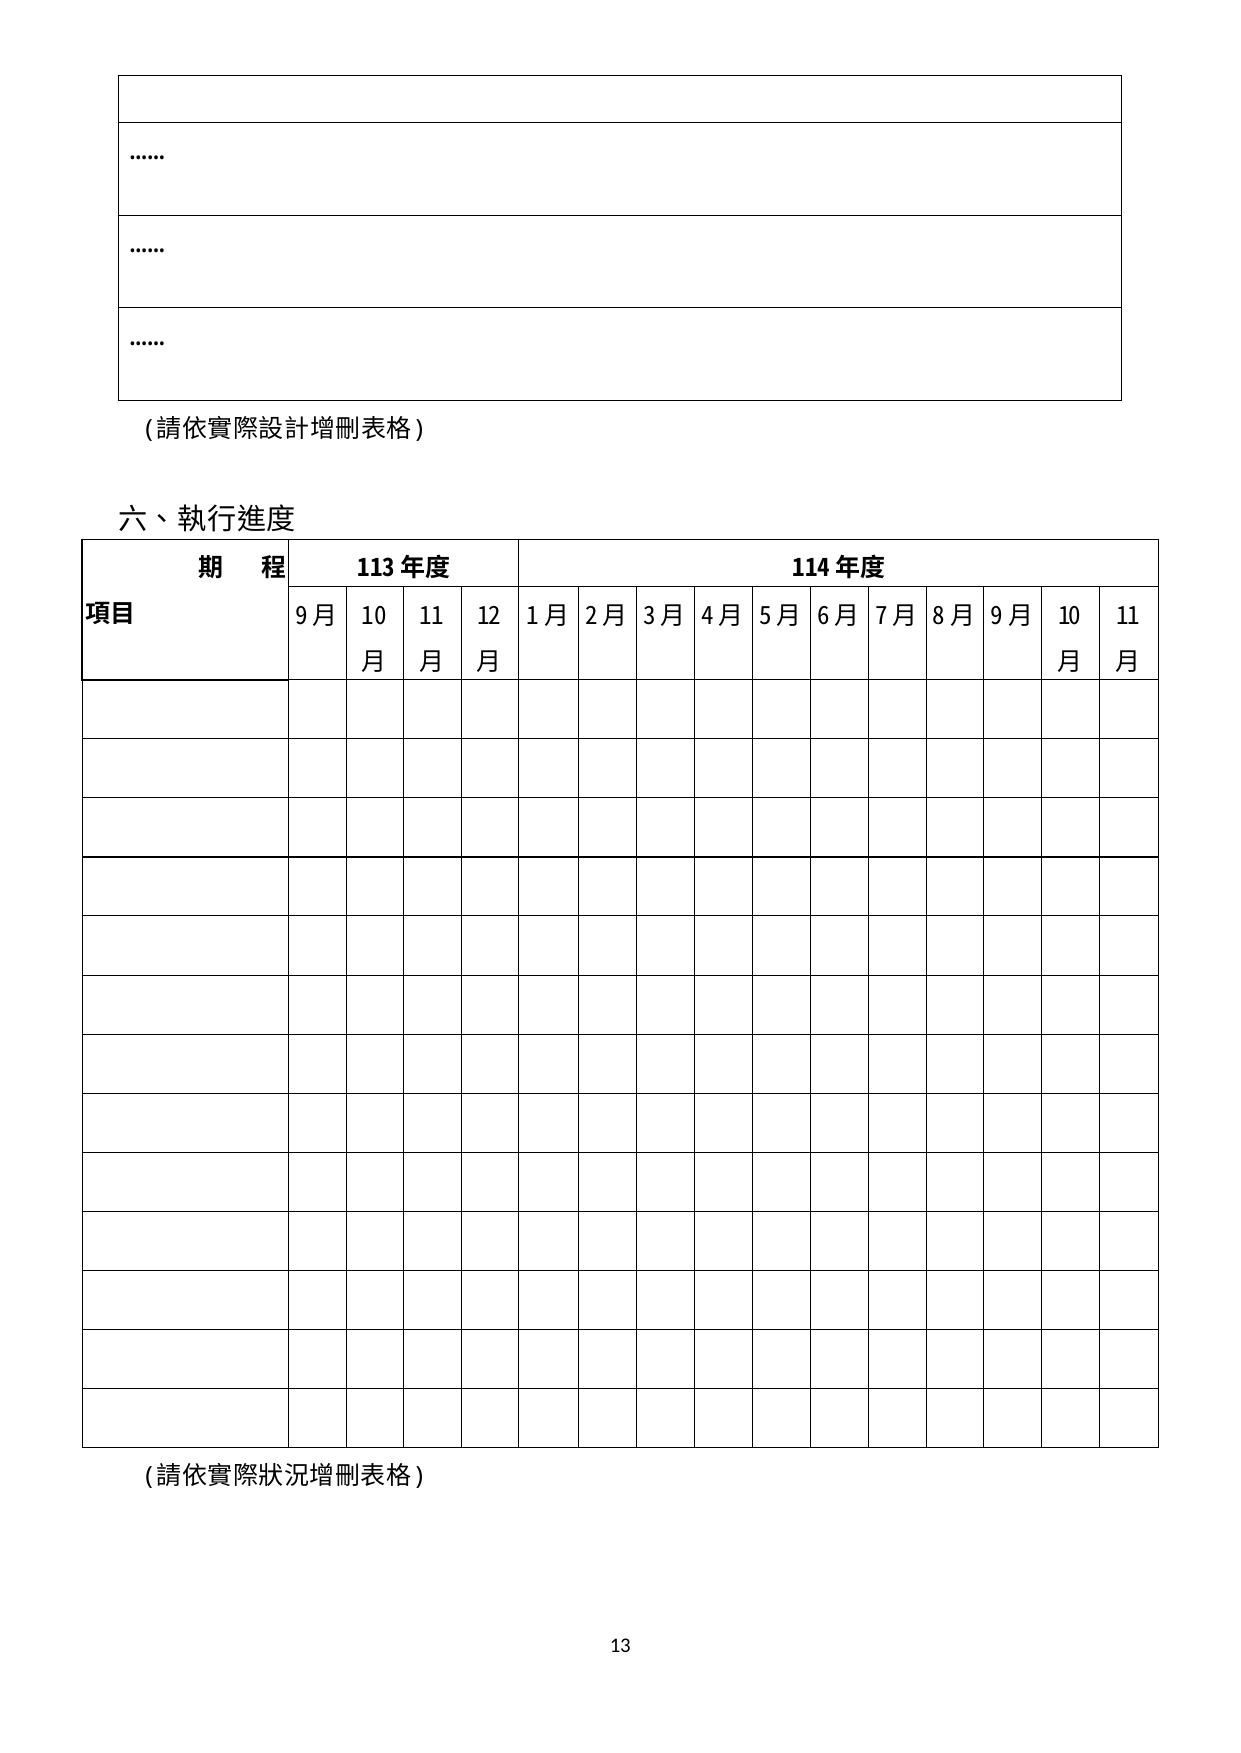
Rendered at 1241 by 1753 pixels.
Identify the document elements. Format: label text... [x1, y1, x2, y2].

table_cell [811, 1094, 868, 1152]
table_cell [83, 798, 288, 856]
table_cell [579, 1094, 636, 1152]
table_cell [753, 1389, 810, 1447]
table_cell [462, 858, 518, 915]
table_cell [1100, 1330, 1158, 1388]
table_cell [404, 1212, 461, 1270]
table_cell [462, 1212, 518, 1270]
table_cell [1042, 739, 1099, 797]
table_cell [404, 1330, 461, 1388]
table_cell [869, 1094, 926, 1152]
table_cell [811, 916, 868, 974]
table_cell [927, 916, 983, 974]
table_cell 12月 [462, 587, 518, 679]
table_cell [462, 1035, 518, 1093]
table_cell [984, 1271, 1041, 1329]
table_cell [347, 1389, 403, 1447]
table_cell 4月 [695, 587, 752, 679]
table_cell [1100, 739, 1158, 797]
table_cell [811, 976, 868, 1033]
table_cell [404, 798, 461, 856]
table_cell [984, 1389, 1041, 1447]
table_cell 2月 [579, 587, 636, 679]
table_cell [83, 858, 288, 915]
table_cell [289, 1212, 346, 1270]
table_cell [347, 1212, 403, 1270]
table_cell [869, 1389, 926, 1447]
table_cell [927, 1389, 983, 1447]
table_cell 7月 [869, 587, 926, 679]
table_cell 9月 [289, 587, 346, 679]
table_cell [1100, 1035, 1158, 1093]
table_cell [927, 680, 983, 738]
text (請依實際設計增刪表格) [141, 401, 1122, 447]
table_cell [404, 1389, 461, 1447]
table_cell [637, 1330, 694, 1388]
table_cell [811, 1153, 868, 1211]
table_cell [1100, 680, 1158, 738]
table_cell [695, 1271, 752, 1329]
table_cell [83, 1330, 288, 1388]
table_cell [984, 976, 1041, 1033]
table_cell [347, 916, 403, 974]
table_cell [404, 858, 461, 915]
text 六、執行進度 [118, 493, 1122, 538]
table_cell [753, 858, 810, 915]
table_cell [927, 1271, 983, 1329]
table_cell [1042, 1094, 1099, 1152]
table_cell [579, 1389, 636, 1447]
table_cell [1100, 1094, 1158, 1152]
table_cell [83, 1389, 288, 1447]
table_cell [1042, 1330, 1099, 1388]
table_cell 3月 [637, 587, 694, 679]
table_cell [695, 798, 752, 856]
table_cell [984, 1035, 1041, 1093]
table_cell [869, 798, 926, 856]
table_cell [811, 1389, 868, 1447]
table_cell [695, 1035, 752, 1093]
table_cell [984, 1212, 1041, 1270]
table_cell [579, 1212, 636, 1270]
table_cell [579, 858, 636, 915]
table_cell [695, 976, 752, 1033]
table_cell [83, 1271, 288, 1329]
table_cell [404, 1035, 461, 1093]
table_cell [519, 739, 578, 797]
table_cell [519, 1035, 578, 1093]
table_cell [753, 976, 810, 1033]
table_cell [811, 1330, 868, 1388]
table_cell [637, 1212, 694, 1270]
table_cell [519, 1212, 578, 1270]
table_cell [637, 1271, 694, 1329]
table_cell [984, 1153, 1041, 1211]
table_cell [637, 916, 694, 974]
table_cell [637, 858, 694, 915]
table_cell [1100, 1271, 1158, 1329]
table_header 113年度 [289, 540, 518, 586]
table_cell 10月 [347, 587, 403, 679]
table_cell [404, 1271, 461, 1329]
table_cell [869, 680, 926, 738]
table_cell [695, 1330, 752, 1388]
table_cell [347, 1035, 403, 1093]
table_cell [347, 1153, 403, 1211]
table_cell [984, 916, 1041, 974]
table_cell [404, 1153, 461, 1211]
table_cell [869, 1153, 926, 1211]
table_cell [984, 798, 1041, 856]
table_cell [579, 916, 636, 974]
table_cell [869, 1212, 926, 1270]
table_cell 11月 [1100, 587, 1158, 679]
table_cell [347, 858, 403, 915]
table_cell [869, 1035, 926, 1093]
table_cell [519, 1094, 578, 1152]
table_cell [927, 858, 983, 915]
table_cell [289, 1035, 346, 1093]
table_cell …… [119, 216, 1121, 307]
table_cell [927, 1153, 983, 1211]
table_cell [462, 1094, 518, 1152]
table_cell [637, 1389, 694, 1447]
table_cell [1100, 798, 1158, 856]
table_cell [289, 1153, 346, 1211]
table_cell [1042, 1271, 1099, 1329]
table_cell [462, 798, 518, 856]
table_cell [579, 798, 636, 856]
table_cell [695, 1094, 752, 1152]
table_cell [519, 1330, 578, 1388]
table_cell [83, 1094, 288, 1152]
table_cell [579, 1271, 636, 1329]
table_cell [637, 798, 694, 856]
table_cell [1042, 680, 1099, 738]
table_cell [462, 1330, 518, 1388]
table_header 114年度 [519, 540, 1158, 586]
table_cell [695, 680, 752, 738]
table_cell [1042, 976, 1099, 1033]
table_cell [1100, 858, 1158, 915]
table_cell [1042, 798, 1099, 856]
table_cell [289, 858, 346, 915]
table_cell [519, 680, 578, 738]
table_cell [695, 916, 752, 974]
table_cell [984, 680, 1041, 738]
table_cell [1100, 916, 1158, 974]
table_cell [637, 976, 694, 1033]
table_cell [1100, 1212, 1158, 1270]
table_cell [289, 1271, 346, 1329]
table_cell [927, 1212, 983, 1270]
table_cell [811, 1212, 868, 1270]
table_cell [927, 1094, 983, 1152]
table_cell [753, 1035, 810, 1093]
table_cell [579, 1153, 636, 1211]
table_cell [1100, 1153, 1158, 1211]
table_cell [579, 1035, 636, 1093]
table_cell 1月 [519, 587, 578, 679]
table_cell [637, 1035, 694, 1093]
table_cell [1042, 1035, 1099, 1093]
table_cell 6月 [811, 587, 868, 679]
table_cell …… [119, 123, 1121, 214]
table_cell [462, 916, 518, 974]
table_cell [579, 1330, 636, 1388]
table_cell [753, 1271, 810, 1329]
table_cell [347, 1094, 403, 1152]
table_cell [579, 976, 636, 1033]
table_cell …… [119, 308, 1121, 400]
table_cell [753, 916, 810, 974]
table_cell [404, 739, 461, 797]
table_cell [519, 976, 578, 1033]
table_cell [119, 76, 1121, 122]
text (請依實際狀況增刪表格) [141, 1448, 1122, 1494]
table_cell [519, 1153, 578, 1211]
table_cell [927, 739, 983, 797]
table_cell [753, 739, 810, 797]
table_cell [1042, 916, 1099, 974]
table_cell [404, 976, 461, 1033]
table_cell 5月 [753, 587, 810, 679]
table_cell [83, 739, 288, 797]
table_cell [404, 1094, 461, 1152]
table_cell [289, 1330, 346, 1388]
table_cell [519, 1389, 578, 1447]
table_cell [984, 739, 1041, 797]
table_cell [753, 680, 810, 738]
table_cell [1042, 1212, 1099, 1270]
table_cell [984, 1330, 1041, 1388]
table_cell [519, 1271, 578, 1329]
table_cell [289, 680, 346, 738]
table_cell 9月 [984, 587, 1041, 679]
table_cell [637, 680, 694, 738]
table_cell [1100, 1389, 1158, 1447]
table_cell [289, 976, 346, 1033]
table_cell [462, 739, 518, 797]
table_cell [927, 1035, 983, 1093]
table_header 期 程 項目 [83, 540, 288, 679]
table_cell [753, 798, 810, 856]
table_cell [811, 858, 868, 915]
table_cell [1042, 858, 1099, 915]
table_cell [927, 798, 983, 856]
table_cell [83, 976, 288, 1033]
table_cell [289, 1389, 346, 1447]
table_cell [695, 1212, 752, 1270]
table_cell [83, 681, 288, 738]
table_cell [404, 680, 461, 738]
table_cell 8月 [927, 587, 983, 679]
table_cell [695, 739, 752, 797]
table_cell [1042, 1153, 1099, 1211]
table_cell [347, 1271, 403, 1329]
table_cell [869, 739, 926, 797]
table_cell 11月 [404, 587, 461, 679]
table_cell [462, 1271, 518, 1329]
table_cell [83, 1212, 288, 1270]
table_cell [83, 916, 288, 974]
table_cell [637, 1094, 694, 1152]
table_cell [811, 1035, 868, 1093]
table_cell [695, 858, 752, 915]
table_cell [579, 680, 636, 738]
table_cell [404, 916, 461, 974]
table_cell [753, 1094, 810, 1152]
table_cell [811, 680, 868, 738]
table_cell [984, 1094, 1041, 1152]
table_cell [869, 858, 926, 915]
table_cell [462, 680, 518, 738]
table_cell [869, 1330, 926, 1388]
table_cell [462, 1153, 518, 1211]
table_cell [519, 916, 578, 974]
table_cell [579, 739, 636, 797]
table_cell [347, 739, 403, 797]
table_cell [289, 1094, 346, 1152]
table_cell [927, 976, 983, 1033]
table_cell [753, 1212, 810, 1270]
table_cell [1042, 1389, 1099, 1447]
table_cell [695, 1153, 752, 1211]
table_cell [347, 680, 403, 738]
table_cell [811, 739, 868, 797]
table_cell [637, 1153, 694, 1211]
table_cell [753, 1153, 810, 1211]
table_cell 10月 [1042, 587, 1099, 679]
table_cell [753, 1330, 810, 1388]
table_cell [347, 798, 403, 856]
table_cell [695, 1389, 752, 1447]
table_cell [869, 1271, 926, 1329]
table_cell [811, 1271, 868, 1329]
table_cell [289, 739, 346, 797]
table_cell [462, 976, 518, 1033]
table_cell [927, 1330, 983, 1388]
table_cell [869, 976, 926, 1033]
table_cell [1100, 976, 1158, 1033]
table_cell [637, 739, 694, 797]
table_cell [811, 798, 868, 856]
table_cell [289, 798, 346, 856]
table_cell [869, 916, 926, 974]
table_cell [83, 1153, 288, 1211]
table_cell [83, 1035, 288, 1093]
table_cell [289, 916, 346, 974]
table_cell [519, 798, 578, 856]
table_cell [347, 1330, 403, 1388]
table_cell [347, 976, 403, 1033]
table_cell [462, 1389, 518, 1447]
table_cell [984, 858, 1041, 915]
table_cell [519, 858, 578, 915]
